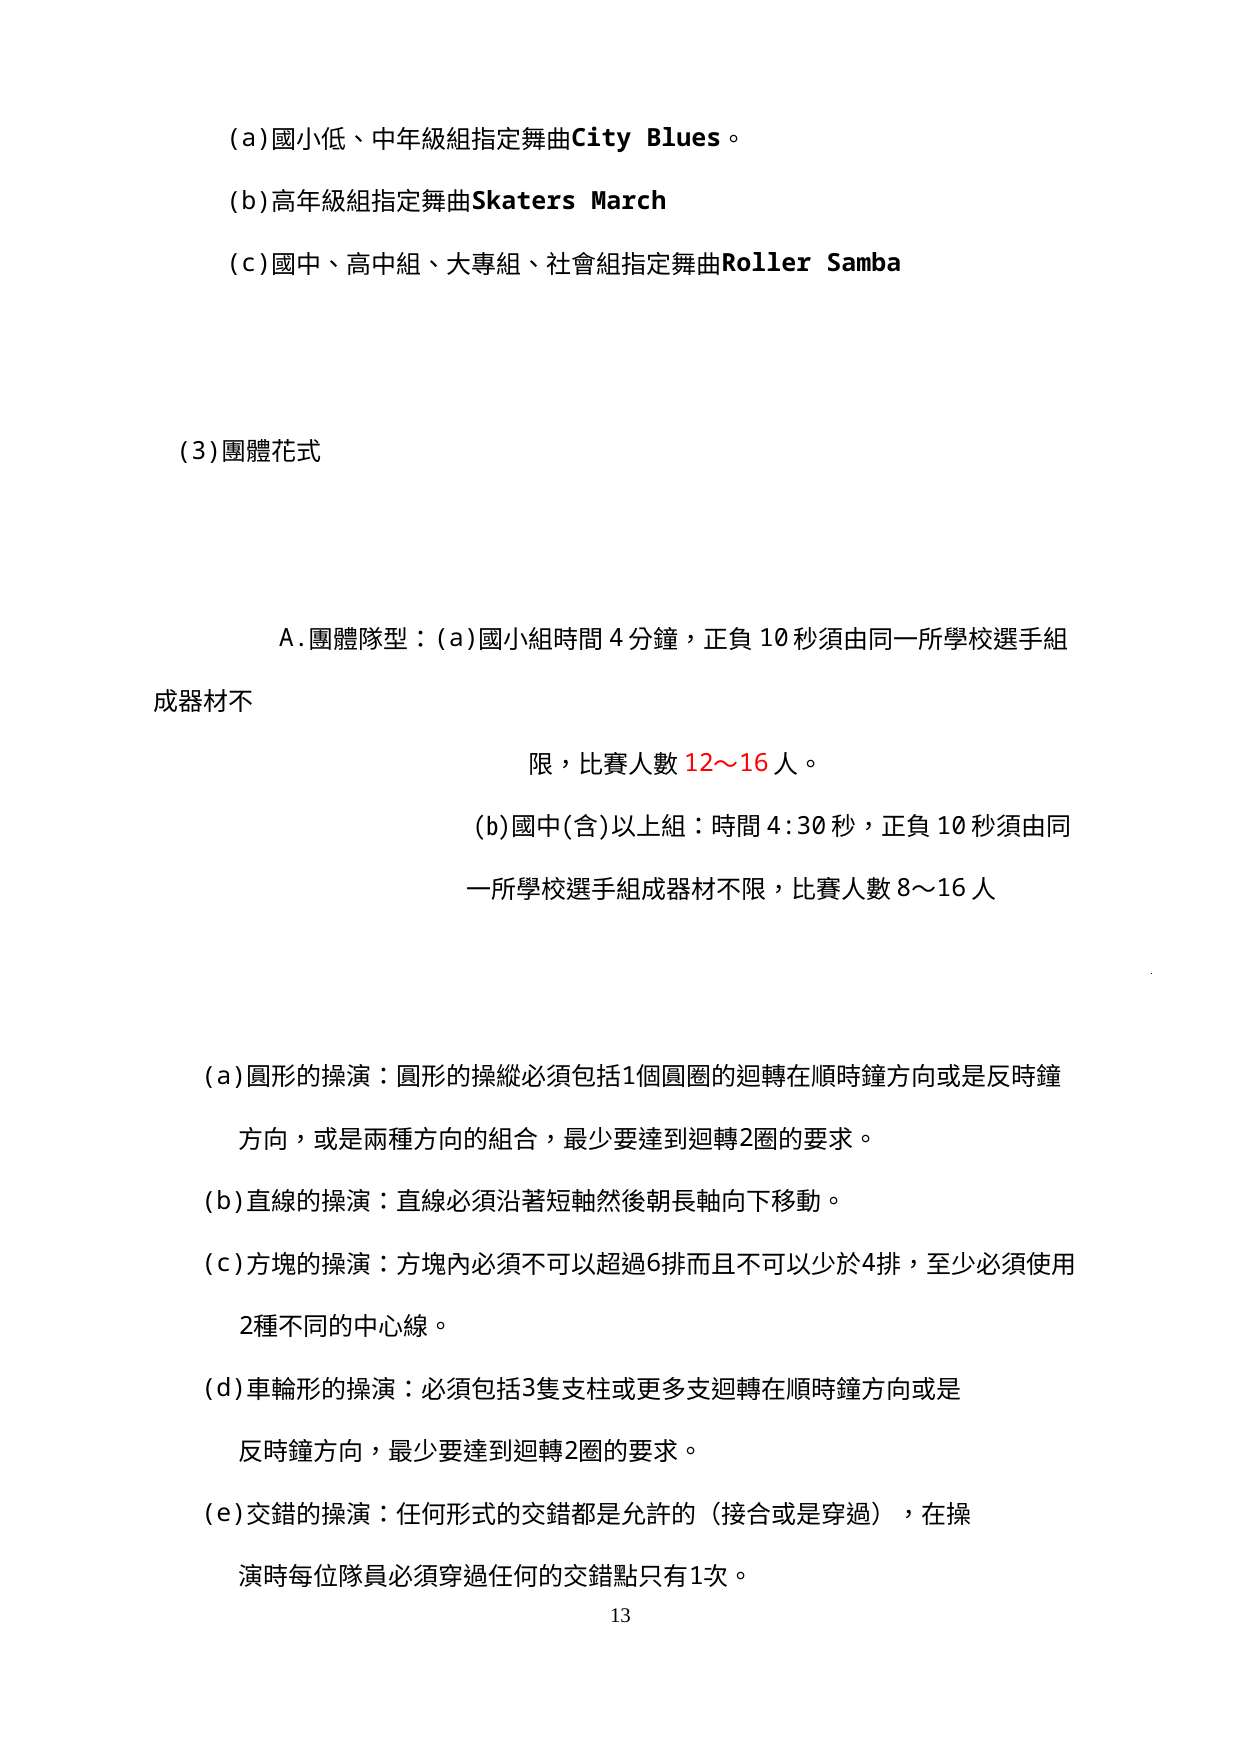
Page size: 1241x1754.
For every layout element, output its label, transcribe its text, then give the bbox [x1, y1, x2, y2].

text (d)車輪形的操演：必須包括3隻支柱或更多支迴轉在順時鐘方向或是 [89, 1346, 1152, 1408]
text 一所學校選手組成器材不限，比賽人數8～16人 [90, 780, 1151, 973]
text 方向，或是兩種方向的組合，最少要達到迴轉2圈的要求。 [239, 1096, 1152, 1158]
text (b)高年級組指定舞曲Skaters March [89, 158, 1152, 221]
text (c)國中、高中組、大專組、社會組指定舞曲Roller Samba [89, 221, 1152, 283]
text (b)國中(含)以上組：時間4:30秒，正負10秒須由同 [90, 718, 1151, 780]
text A.團體隊型：(a)國小組時間4分鐘，正負10秒須由同一所學校選手組成器材不 [90, 531, 1151, 655]
text 2種不同的中心線。 [89, 1283, 1152, 1346]
text (e)交錯的操演：任何形式的交錯都是允許的（接合或是穿過），在操 [89, 1471, 1152, 1533]
text 限，比賽人數12～16人。 [90, 655, 1151, 718]
text 演時每位隊員必須穿過任何的交錯點只有1次。 [89, 1533, 1152, 1596]
text (b)直線的操演：直線必須沿著短軸然後朝長軸向下移動。 [89, 1158, 1152, 1221]
text (3)團體花式 [89, 408, 1152, 471]
list 圓形的操演：圓形的操縱必須包括1個圓圈的迴轉在順時鐘方向或是反時鐘 [201, 1033, 1152, 1096]
text (c)方塊的操演：方塊內必須不可以超過6排而且不可以少於4排，至少必須使用 [89, 1221, 1152, 1283]
text (a)國小低、中年級組指定舞曲City Blues。 [89, 96, 1152, 158]
text 反時鐘方向，最少要達到迴轉2圈的要求。 [89, 1408, 1152, 1471]
